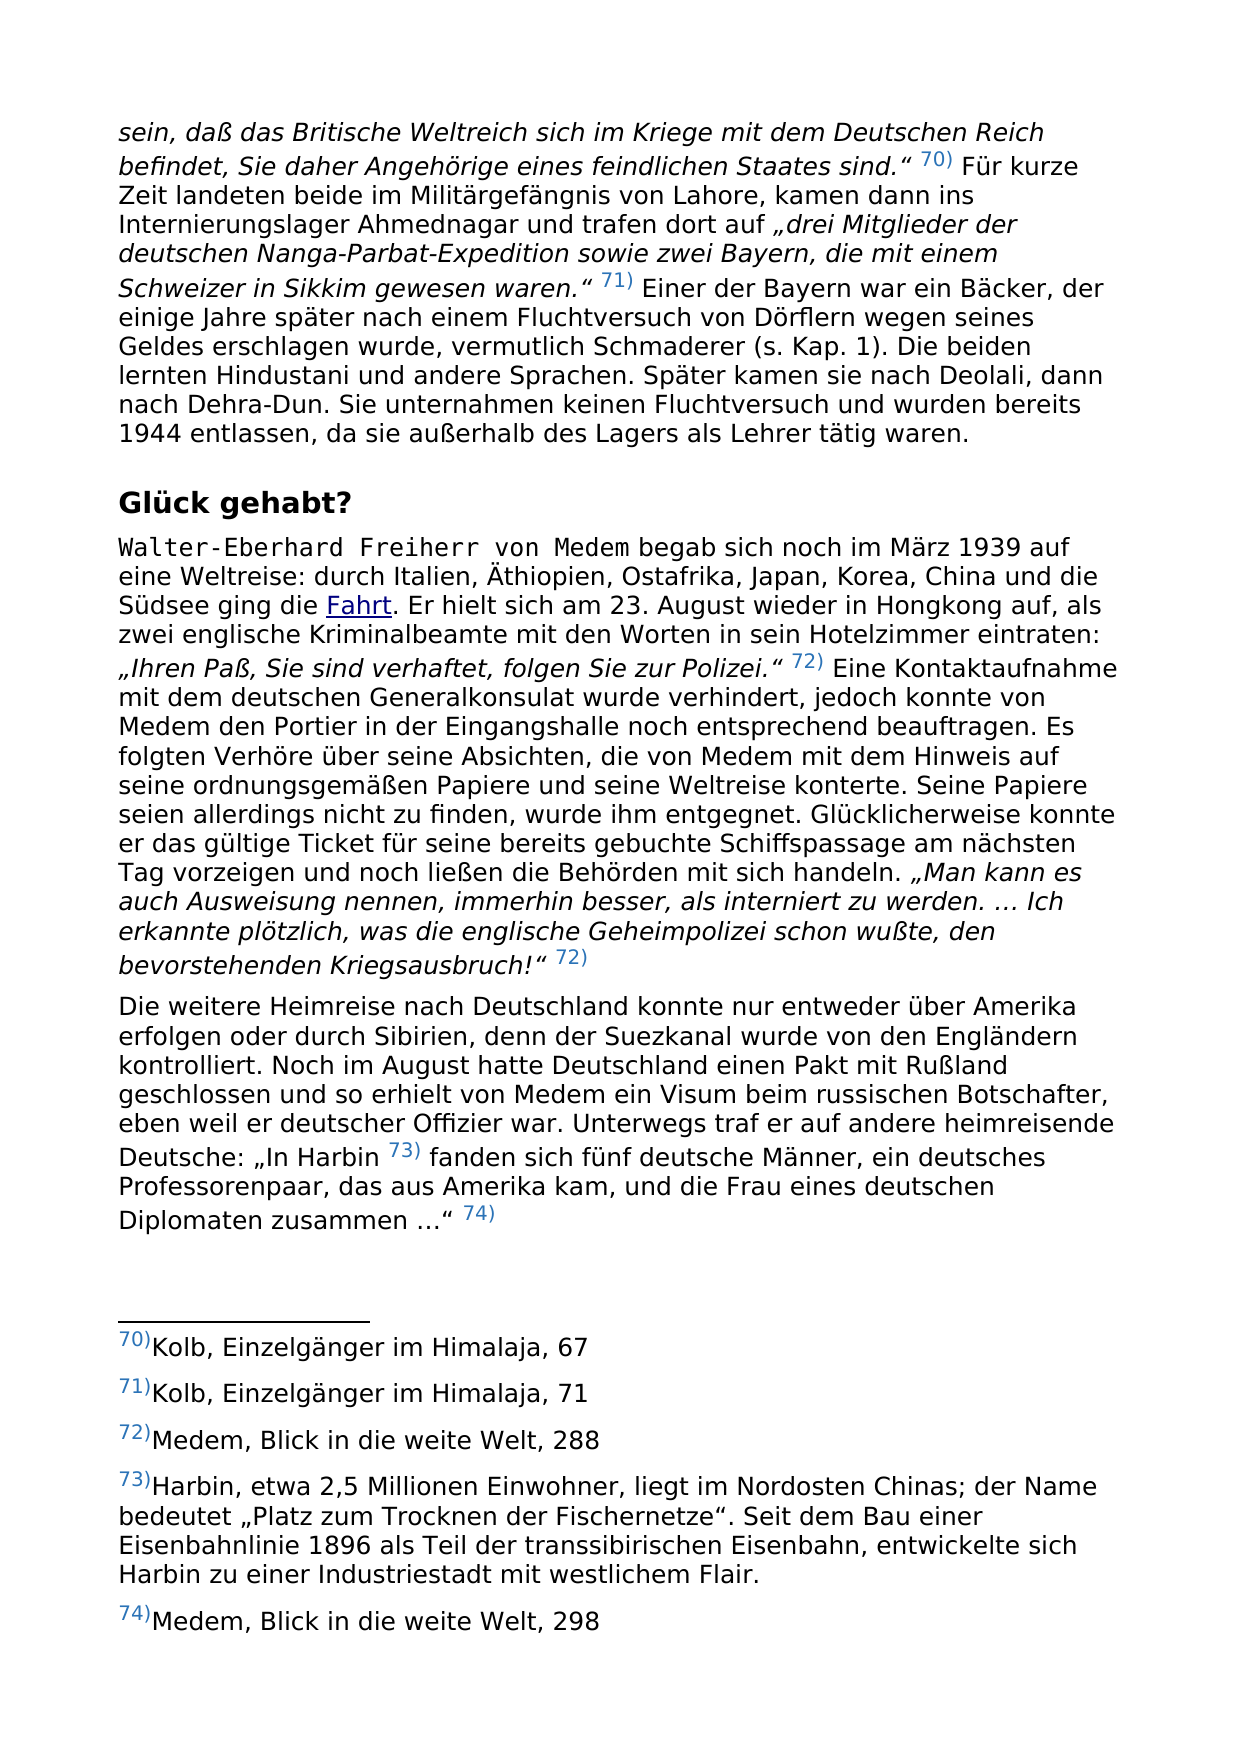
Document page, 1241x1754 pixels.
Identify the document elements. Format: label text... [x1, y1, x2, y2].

text Kolb, Einzelgänger im Himalaja, 71 [118, 1374, 1122, 1409]
text Medem, Blick in die weite Welt, 288 [118, 1421, 1122, 1455]
text Medem, Blick in die weite Welt, 298 [118, 1602, 1122, 1636]
text Die weitere Heimreise nach Deutschland konnte nur entweder über Amerika erfolgen oder durch Sibirien, denn der Suezkanal wurde von den Engländern kontrolliert. Noch im August hatte Deutschland einen Pakt mit Rußland geschlossen und so erhielt von Medem ein Visum beim russischen Botschafter, eben weil er deutscher Offizier war. Unterwegs traf er auf andere heimreisende Deutsche: „In Harbin fanden sich fünf deutsche Männer, ein deutsches Professorenpaar, das aus Amerika kam, und die Frau eines deutschen Diplomaten zusammen …“ [118, 992, 1122, 1236]
text Walter-Eberhard Freiherr von Medem begab sich noch im März 1939 auf eine Weltreise: durch Italien, Äthiopien, Ostafrika, Japan, Korea, China und die Südsee ging die Fahrt. Er hielt sich am 23. August wieder in Hongkong auf, als zwei englische Kriminalbeamte mit den Worten in sein Hotelzimmer eintraten: „Ihren Paß, Sie sind verhaftet, folgen Sie zur Polizei.“ Eine Kontaktaufnahme mit dem deutschen Generalkonsulat wurde verhindert, jedoch konnte von Medem den Portier in der Eingangshalle noch entsprechend beauftragen. Es folgten Verhöre über seine Absichten, die von Medem mit dem Hinweis auf seine ordnungsgemäßen Papiere und seine Weltreise konterte. Seine Papiere seien allerdings nicht zu finden, wurde ihm entgegnet. Glücklicherweise konnte er das gültige Ticket für seine bereits gebuchte Schiffspassage am nächsten Tag vorzeigen und noch ließen die Behörden mit sich handeln. „Man kann es auch Ausweisung nennen, immerhin besser, als interniert zu werden. … Ich erkannte plötzlich, was die englische Geheimpolizei schon wußte, den bevorstehenden Kriegsausbruch!“ 72) [118, 533, 1122, 980]
text Harbin, etwa 2,5 Millionen Einwohner, liegt im Nordosten Chinas; der Name bedeutet „Platz zum Trocknen der Fischernetze“. Seit dem Bau einer Eisenbahnlinie 1896 als Teil der transsibirischen Eisenbahn, entwickelte sich Harbin zu einer Industriestadt mit westlichem Flair. [118, 1468, 1122, 1589]
subtitle Glück gehabt? [118, 486, 1122, 520]
text Kolb, Einzelgänger im Himalaja, 67 [118, 1328, 1122, 1362]
text sein, daß das Britische Weltreich sich im Kriege mit dem Deutschen Reich befindet, Sie daher Angehörige eines feindlichen Staates sind.“ Für kurze Zeit landeten beide im Militärgefängnis von Lahore, kamen dann ins Internierungslager Ahmednagar und trafen dort auf „drei Mitglieder der deutschen Nanga-Parbat-Expedition sowie zwei Bayern, die mit einem Schweizer in Sikkim gewesen waren.“ Einer der Bayern war ein Bäcker, der einige Jahre später nach einem Fluchtversuch von Dörflern wegen seines Geldes erschlagen wurde, vermutlich Schmaderer (s. Kap. 1). Die beiden lernten Hindustani und andere Sprachen. Später kamen sie nach Deolali, dann nach Dehra-Dun. Sie unternahmen keinen Fluchtversuch und wurden bereits 1944 entlassen, da sie außerhalb des Lagers als Lehrer tätig waren. [118, 118, 1122, 449]
